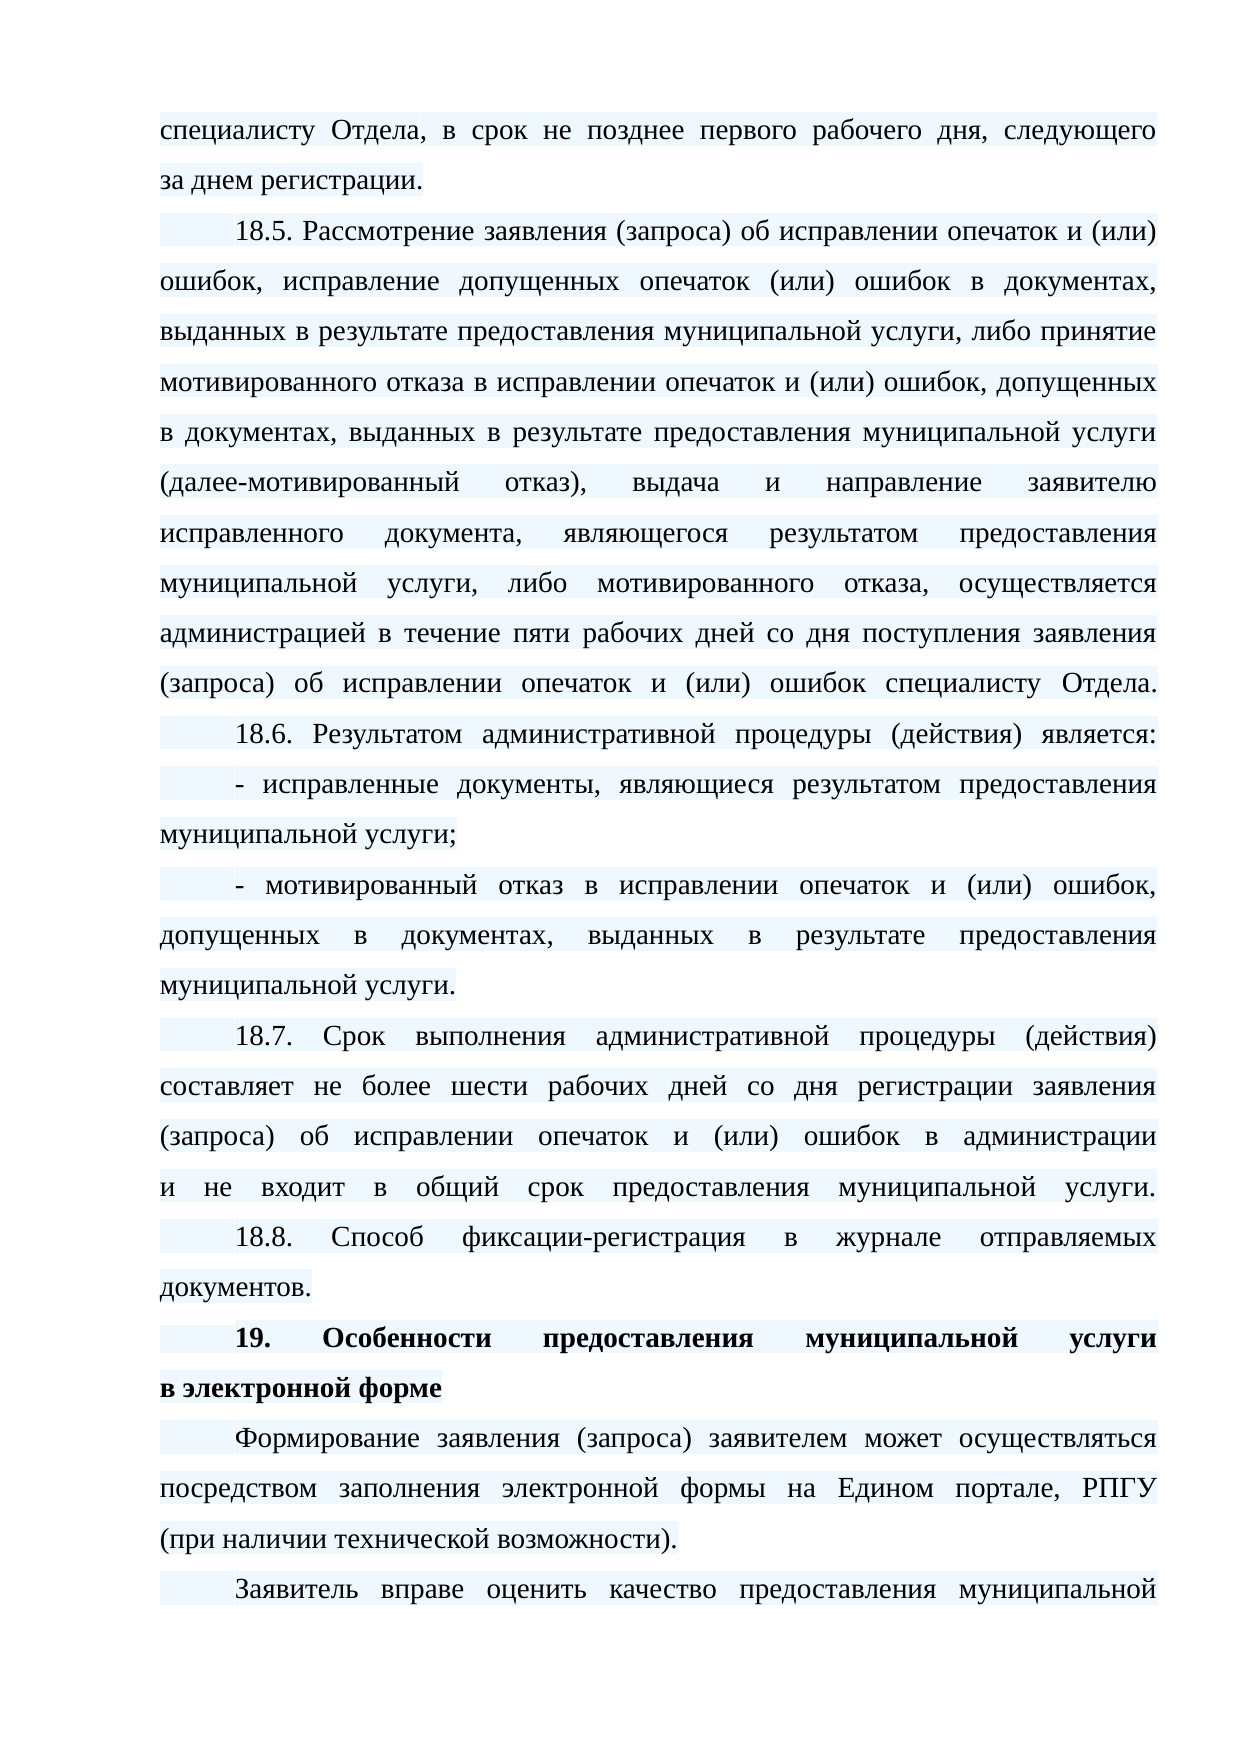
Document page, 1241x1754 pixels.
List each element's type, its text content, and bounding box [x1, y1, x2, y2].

text 18.5. Рассмотрение заявления (запроса) об исправлении опечаток и (или) ошибок, исправление допущенных опечаток (или) ошибок в документах, выданных в результате предоставления муниципальной услуги, либо принятие мотивированного отказа в исправлении опечаток и (или) ошибок, допущенных в документах, выданных в результате предоставления муниципальной услуги (далее-мотивированный отказ), выдача и направление заявителю исправленного документа, являющегося результатом предоставления муниципальной услуги, либо мотивированного отказа, осуществляется администрацией в течение пяти рабочих дней со дня поступления заявления (запроса) об исправлении опечаток и (или) ошибок специалисту Отдела. 18.6. Результатом административной процедуры (действия) является: - исправленные документы, являющиеся результатом предоставления муниципальной услуги; [159, 213, 1157, 850]
text 18.7. Срок выполнения административной процедуры (действия) составляет не более шести рабочих дней со дня регистрации заявления (запроса) об исправлении опечаток и (или) ошибок в администрации и не входит в общий срок предоставления муниципальной услуги. 18.8. Способ фиксации-регистрация в журнале отправляемых документов. 19. Особенности предоставления муниципальной услуги в электронной форме [159, 1018, 1157, 1403]
text Заявитель вправе оценить качество предоставления муниципальной [159, 1571, 1157, 1605]
text Формирование заявления (запроса) заявителем может осуществляться посредством заполнения электронной формы на Едином портале, РПГУ (при наличии технической возможности). [159, 1420, 1157, 1554]
text специалисту Отдела, в срок не позднее первого рабочего дня, следующего за днем регистрации. [159, 112, 1157, 196]
text - мотивированный отказ в исправлении опечаток и (или) ошибок, допущенных в документах, выданных в результате предоставления муниципальной услуги. [159, 867, 1157, 1001]
